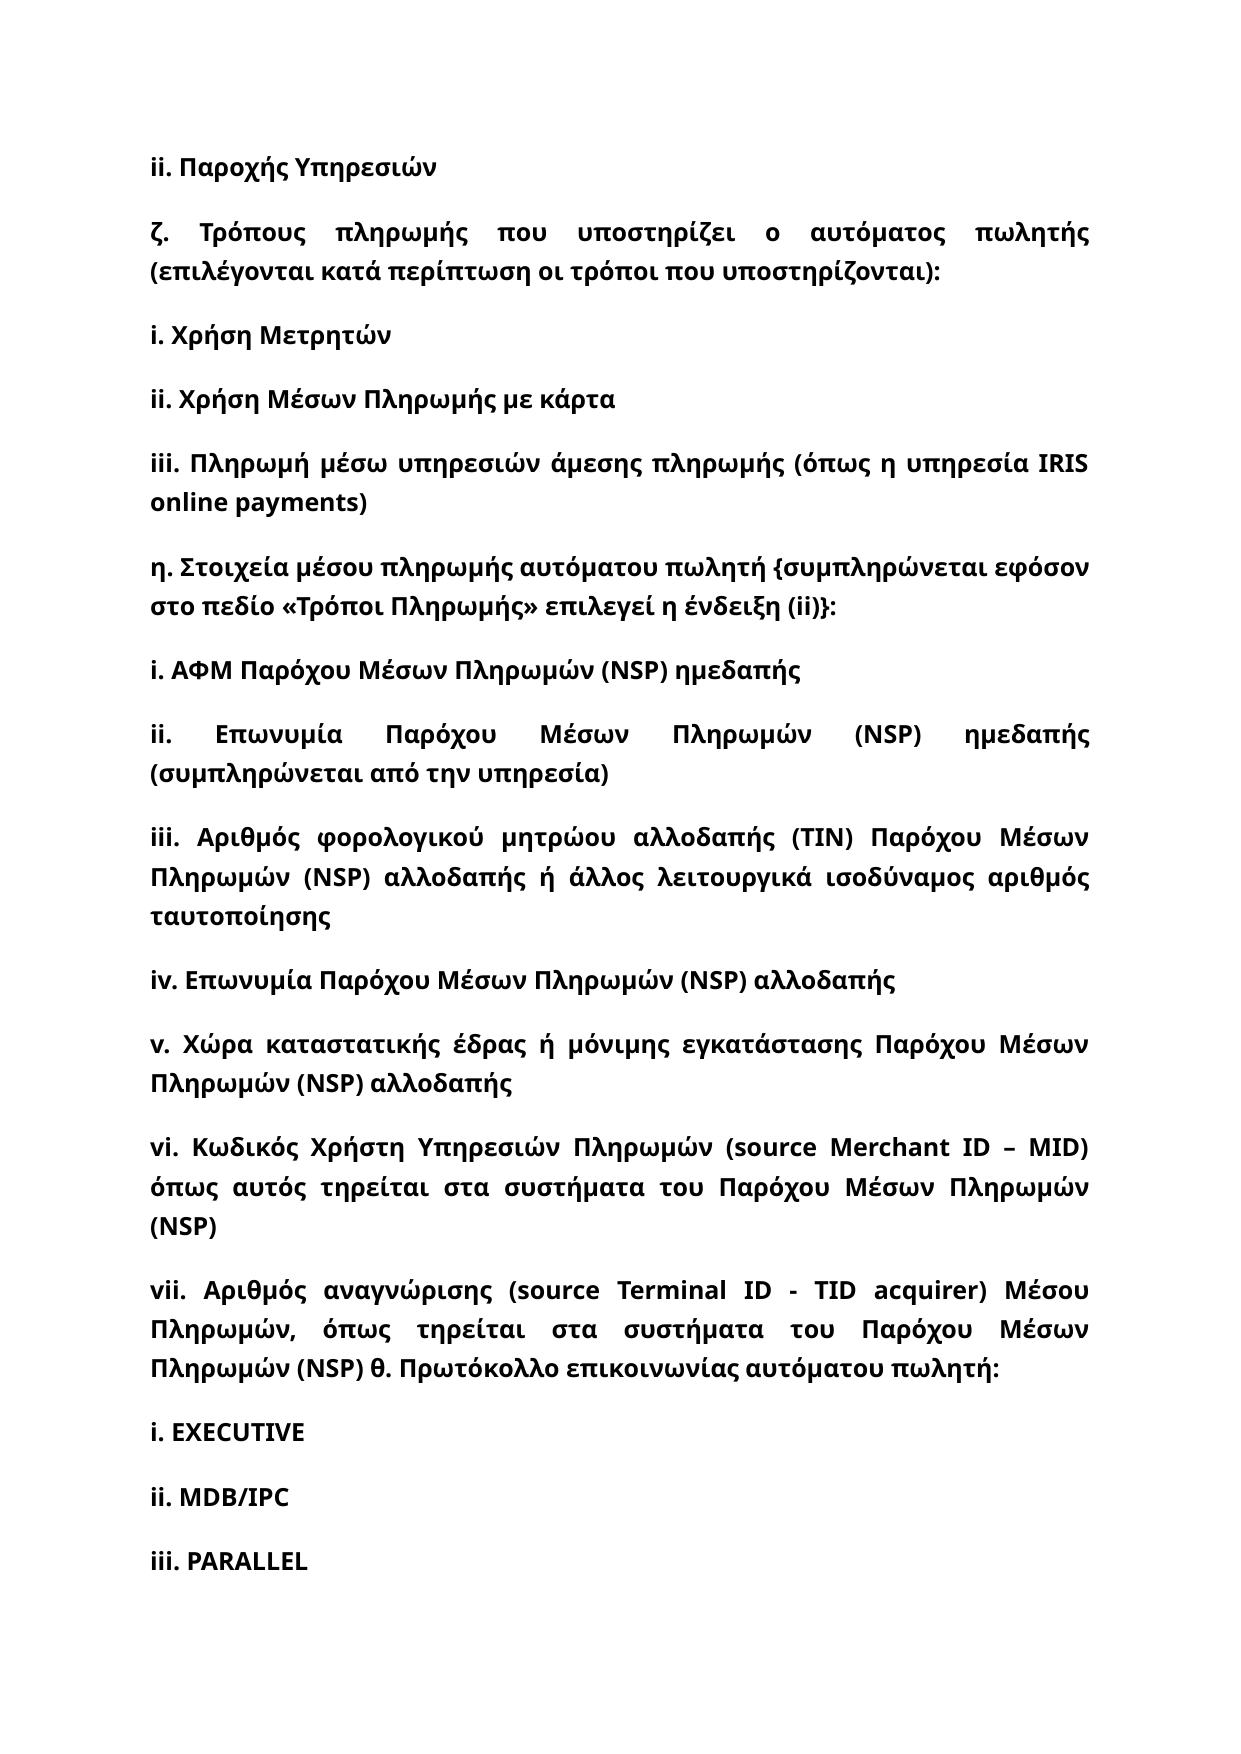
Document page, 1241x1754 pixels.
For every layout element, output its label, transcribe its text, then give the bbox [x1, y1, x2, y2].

text vi. Κωδικός Χρήστη Υπηρεσιών Πληρωμών (source Merchant ID – MID) όπως αυτός τηρείται στα συστήματα του Παρόχου Μέσων Πληρωμών (NSP) [150, 1130, 1090, 1242]
text iii. Πληρωμή μέσω υπηρεσιών άμεσης πληρωμής (όπως η υπηρεσία IRIS online payments) [150, 446, 1090, 519]
text iii. PARALLEL [150, 1543, 1090, 1577]
text i. Χρήση Μετρητών [150, 317, 1090, 352]
text η. Στοιχεία μέσου πληρωμής αυτόματου πωλητή {συμπληρώνεται εφόσον στο πεδίο «Τρόποι Πληρωμής» επιλεγεί η ένδειξη (ii)}: [150, 549, 1090, 622]
text ii. Παροχής Υπηρεσιών [150, 150, 1090, 184]
text i. ΑΦΜ Παρόχου Μέσων Πληρωμών (NSP) ημεδαπής [150, 652, 1090, 687]
text i. EXECUTIVE [150, 1415, 1090, 1449]
text ii. MDB/IPC [150, 1479, 1090, 1513]
text ii. Χρήση Μέσων Πληρωμής με κάρτα [150, 382, 1090, 416]
text vii. Αριθμός αναγνώρισης (source Terminal ID - TID acquirer) Μέσου Πληρωμών, όπως τηρείται στα συστήματα του Παρόχου Μέσων Πληρωμών (NSP) θ. Πρωτόκολλο επικοινωνίας αυτόματου πωλητή: [150, 1272, 1090, 1385]
text ii. Επωνυμία Παρόχου Μέσων Πληρωμών (NSP) ημεδαπής (συμπληρώνεται από την υπηρεσία) [150, 717, 1090, 790]
text iii. Αριθμός φορολογικού μητρώου αλλοδαπής (TIN) Παρόχου Μέσων Πληρωμών (NSP) αλλοδαπής ή άλλος λειτουργικά ισοδύναμος αριθμός ταυτοποίησης [150, 820, 1090, 932]
text v. Χώρα καταστατικής έδρας ή μόνιμης εγκατάστασης Παρόχου Μέσων Πληρωμών (NSP) αλλοδαπής [150, 1027, 1090, 1100]
text iv. Επωνυμία Παρόχου Μέσων Πληρωμών (NSP) αλλοδαπής [150, 962, 1090, 997]
text ζ. Τρόπους πληρωμής που υποστηρίζει ο αυτόματος πωλητής (επιλέγονται κατά περίπτωση οι τρόποι που υποστηρίζονται): [150, 214, 1090, 287]
